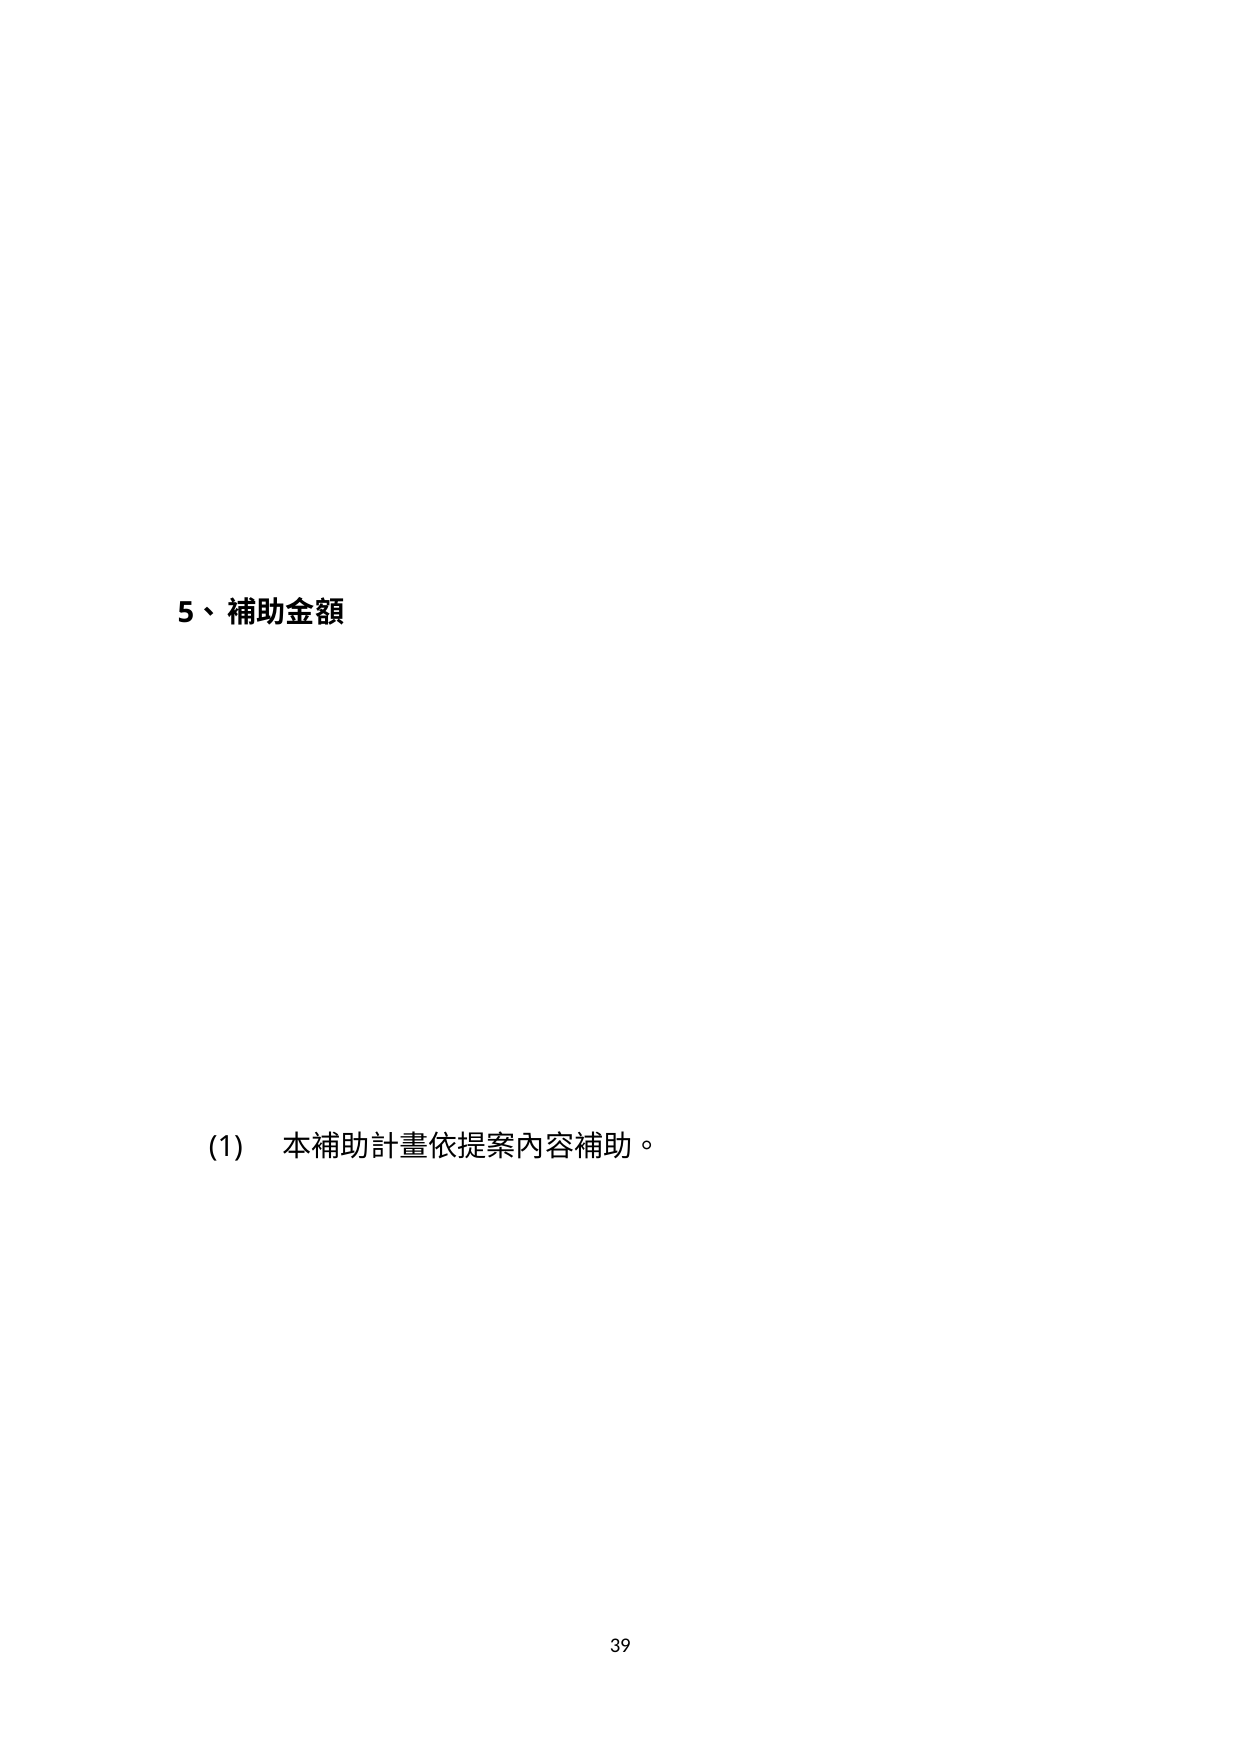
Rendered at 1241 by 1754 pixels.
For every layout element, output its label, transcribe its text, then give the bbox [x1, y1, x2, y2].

list 補助金額 [177, 342, 1063, 877]
list 本補助計畫依提案內容補助。 [208, 877, 1063, 1412]
